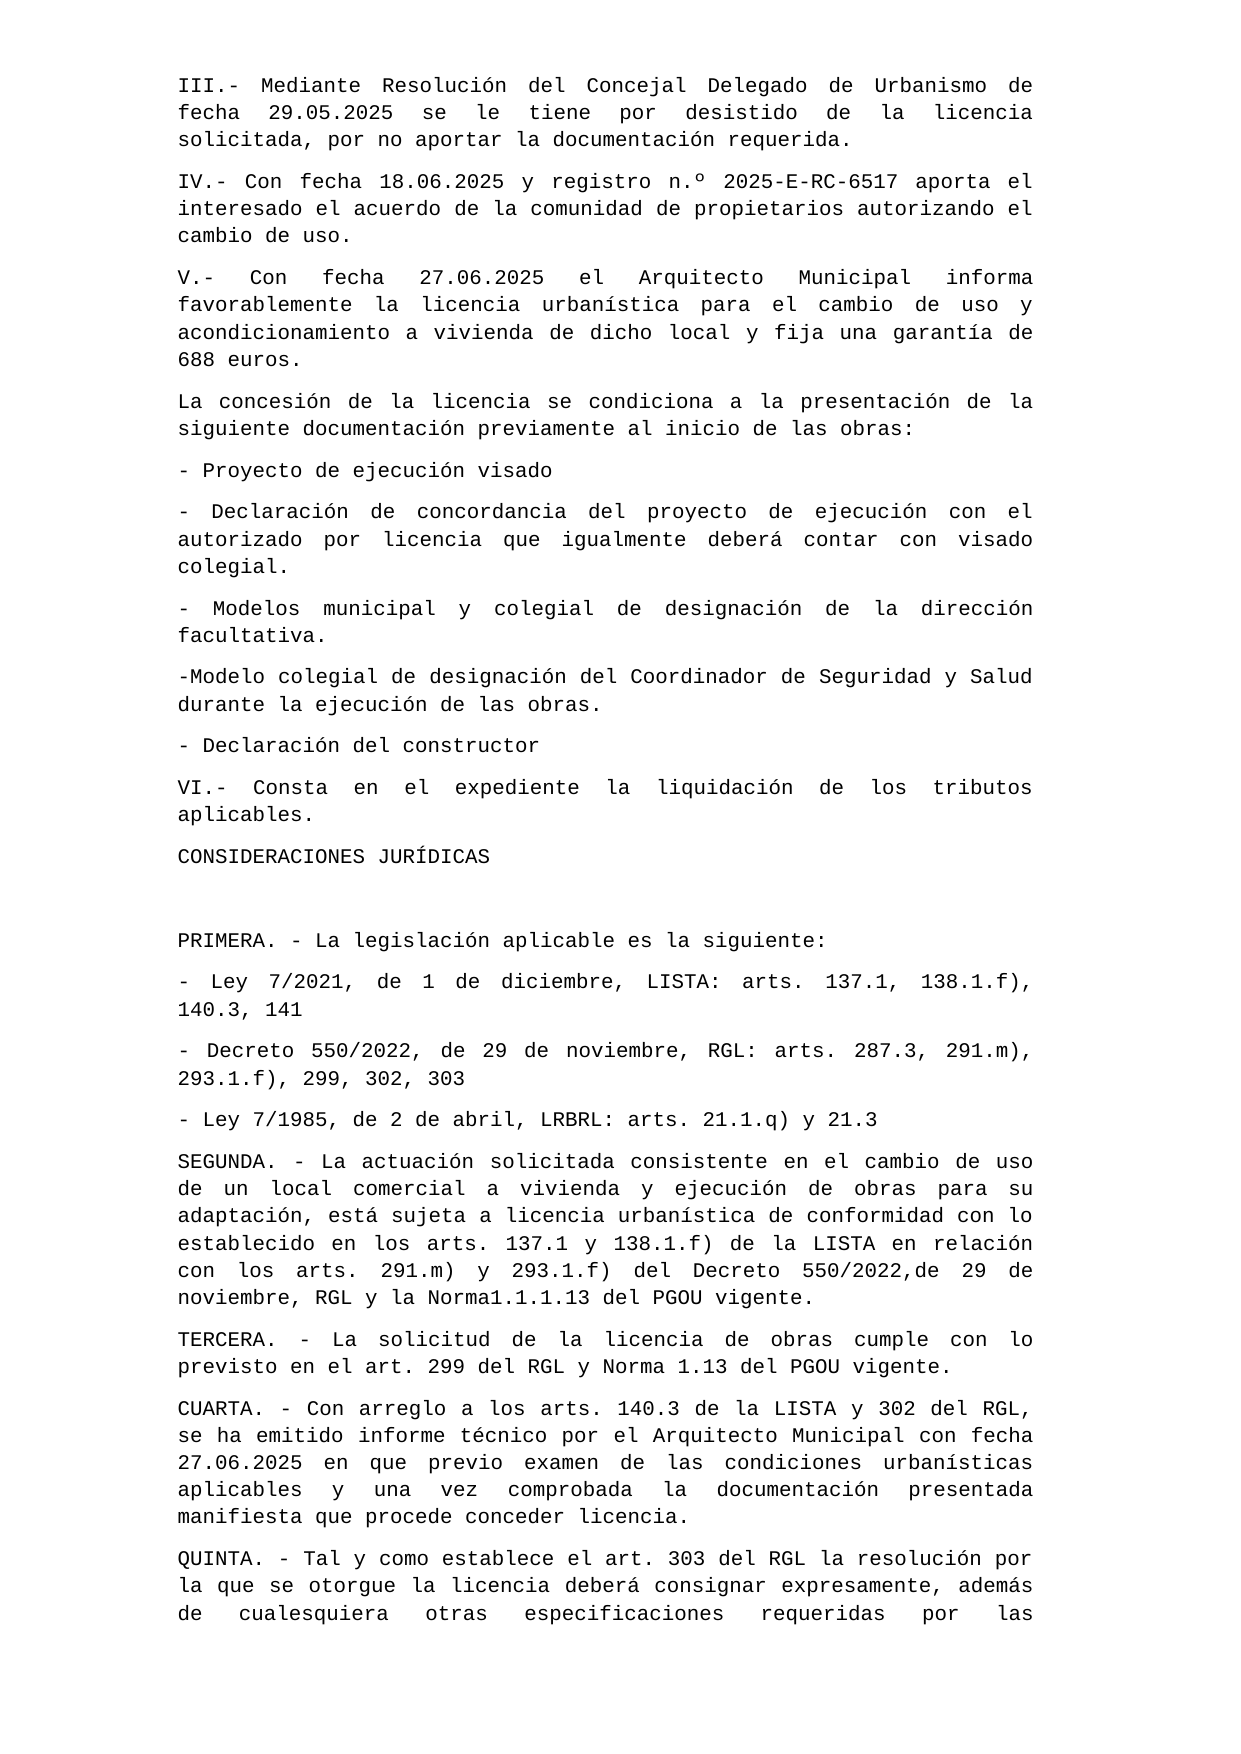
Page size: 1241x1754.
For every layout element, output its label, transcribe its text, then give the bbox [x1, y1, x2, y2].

text PRIMERA. - La legislación aplicable es la siguiente: [177, 930, 1033, 953]
text - Declaración de concordancia del proyecto de ejecución con el autorizado por licencia que igualmente deberá contar con visado colegial. [177, 501, 1033, 579]
text - Decreto 550/2022, de 29 de noviembre, RGL: arts. 287.3, 291.m), 293.1.f), 299, 302, 303 [177, 1040, 1033, 1091]
text IV.- Con fecha 18.06.2025 y registro n.º 2025-E-RC-6517 aporta el interesado el acuerdo de la comunidad de propietarios autorizando el cambio de uso. [177, 171, 1033, 249]
text CONSIDERACIONES JURÍDICAS [177, 846, 1033, 870]
text La concesión de la licencia se condiciona a la presentación de la siguiente documentación previamente al inicio de las obras: [177, 391, 1033, 441]
text V.- Con fecha 27.06.2025 el Arquitecto Municipal informa favorablemente la licencia urbanística para el cambio de uso y acondicionamiento a vivienda de dicho local y fija una garantía de 688 euros. [177, 267, 1033, 372]
text SEGUNDA. - La actuación solicitada consistente en el cambio de uso de un local comercial a vivienda y ejecución de obras para su adaptación, está sujeta a licencia urbanística de conformidad con lo establecido en los arts. 137.1 y 138.1.f) de la LISTA en relación con los arts. 291.m) y 293.1.f) del Decreto 550/2022,de 29 de noviembre, RGL y la Norma1.1.1.13 del PGOU vigente. [177, 1151, 1033, 1311]
text - Declaración del constructor [177, 735, 1033, 759]
text VI.- Consta en el expediente la liquidación de los tributos aplicables. [177, 777, 1033, 828]
text QUINTA. - Tal y como establece el art. 303 del RGL la resolución por la que se otorgue la licencia deberá consignar expresamente, además de cualesquiera otras especificaciones requeridas por las [177, 1548, 1033, 1626]
text TERCERA. - La solicitud de la licencia de obras cumple con lo previsto en el art. 299 del RGL y Norma 1.13 del PGOU vigente. [177, 1329, 1033, 1380]
text - Modelos municipal y colegial de designación de la dirección facultativa. [177, 597, 1033, 648]
text CUARTA. - Con arreglo a los arts. 140.3 de la LISTA y 302 del RGL, se ha emitido informe técnico por el Arquitecto Municipal con fecha 27.06.2025 en que previo examen de las condiciones urbanísticas aplicables y una vez comprobada la documentación presentada manifiesta que procede conceder licencia. [177, 1398, 1033, 1530]
text III.- Mediante Resolución del Concejal Delegado de Urbanismo de fecha 29.05.2025 se le tiene por desistido de la licencia solicitada, por no aportar la documentación requerida. [177, 75, 1033, 153]
text - Proyecto de ejecución visado [177, 459, 1033, 483]
text -Modelo colegial de designación del Coordinador de Seguridad y Salud durante la ejecución de las obras. [177, 666, 1033, 717]
text - Ley 7/1985, de 2 de abril, LRBRL: arts. 21.1.q) y 21.3 [177, 1109, 1033, 1133]
text - Ley 7/2021, de 1 de diciembre, LISTA: arts. 137.1, 138.1.f), 140.3, 141 [177, 971, 1033, 1022]
